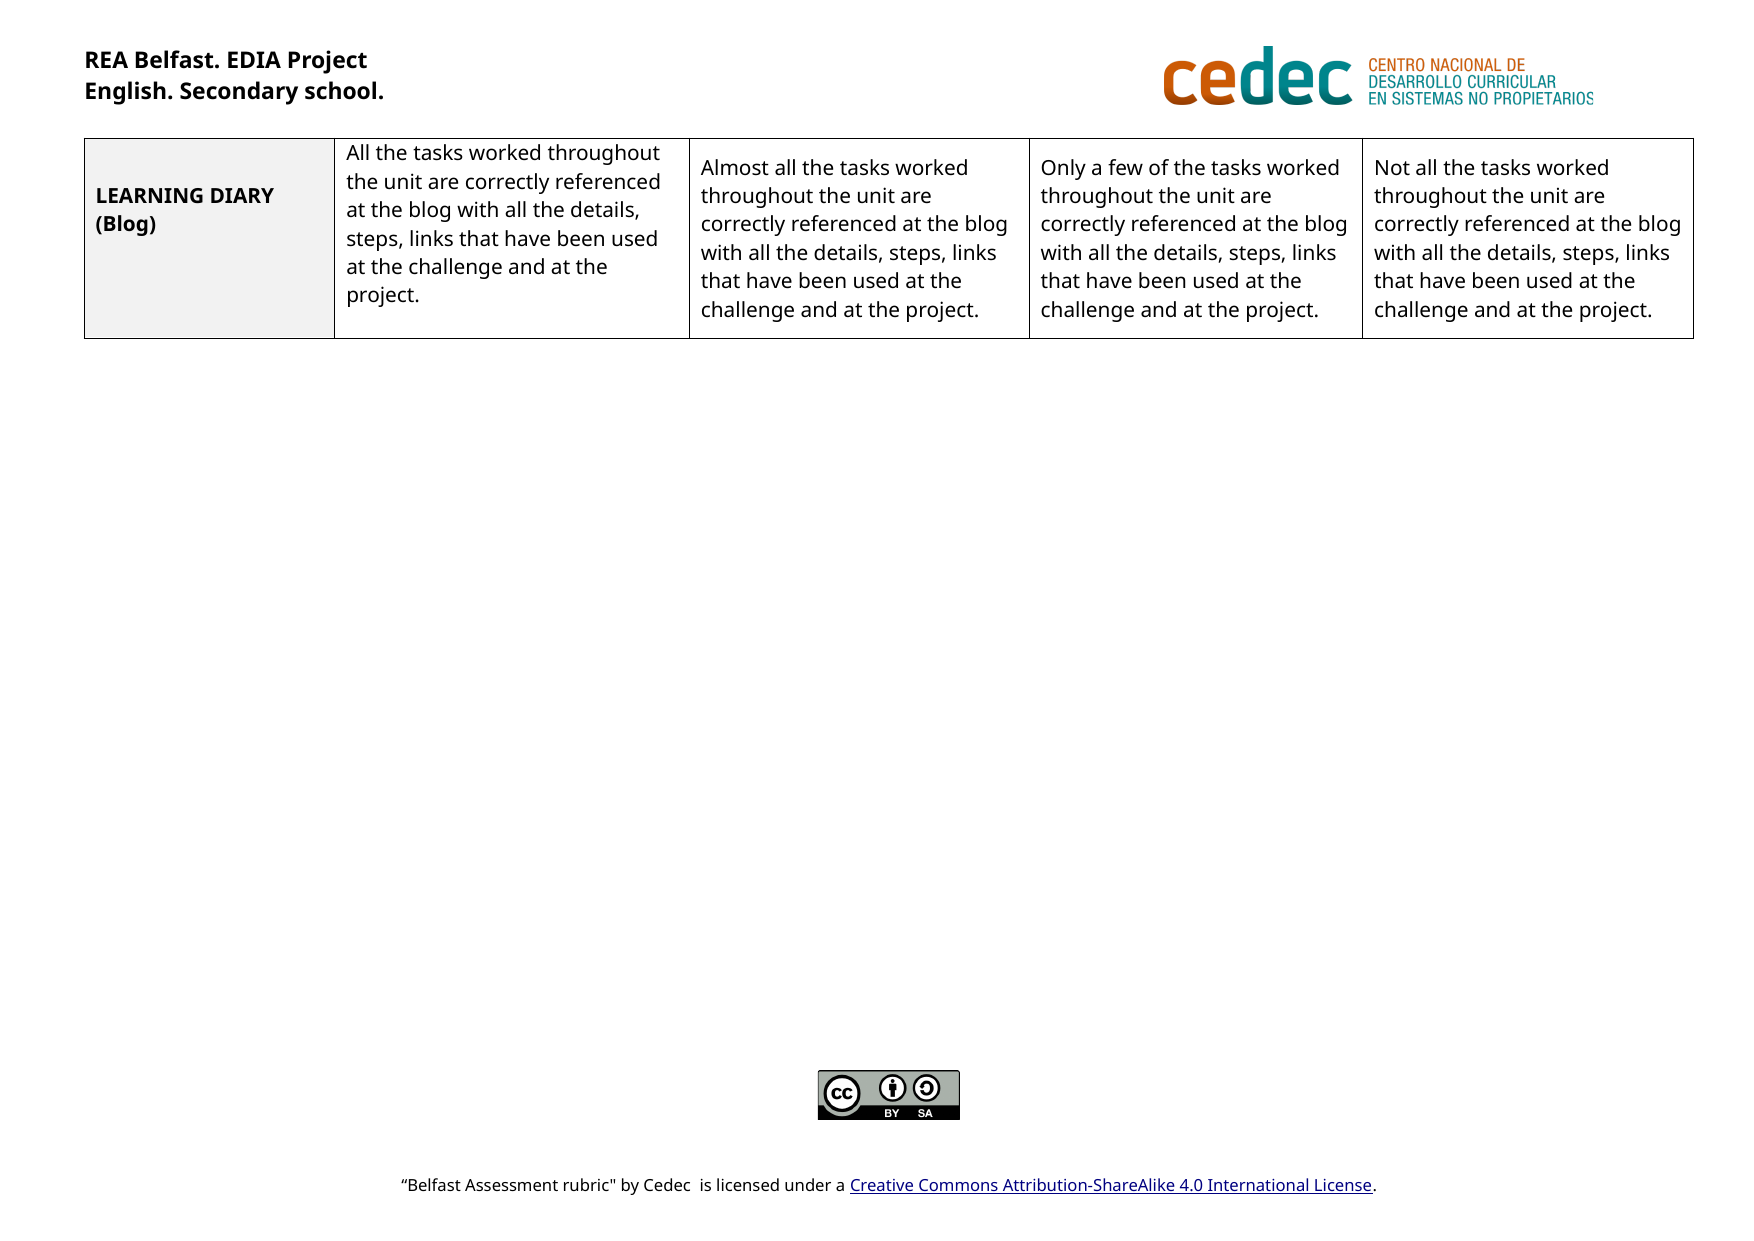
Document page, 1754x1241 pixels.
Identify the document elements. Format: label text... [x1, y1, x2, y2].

picture [1164, 46, 1594, 105]
table_cell Not all the tasks worked throughout the unit are correctly referenced at the blog with all the details, steps, links that have been used at the challenge and at the project. [1363, 139, 1693, 337]
picture [817, 1070, 960, 1120]
table_cell Almost all the tasks worked throughout the unit are correctly referenced at the blog with all the details, steps, links that have been used at the challenge and at the project. [690, 139, 1029, 337]
table_cell All the tasks worked throughout the unit are correctly referenced at the blog with all the details, steps, links that have been used at the challenge and at the project. [335, 139, 689, 337]
table_cell LEARNING DIARY (Blog) [85, 139, 334, 337]
table_cell Only a few of the tasks worked throughout the unit are correctly referenced at the blog with all the details, steps, links that have been used at the challenge and at the project. [1030, 139, 1362, 337]
